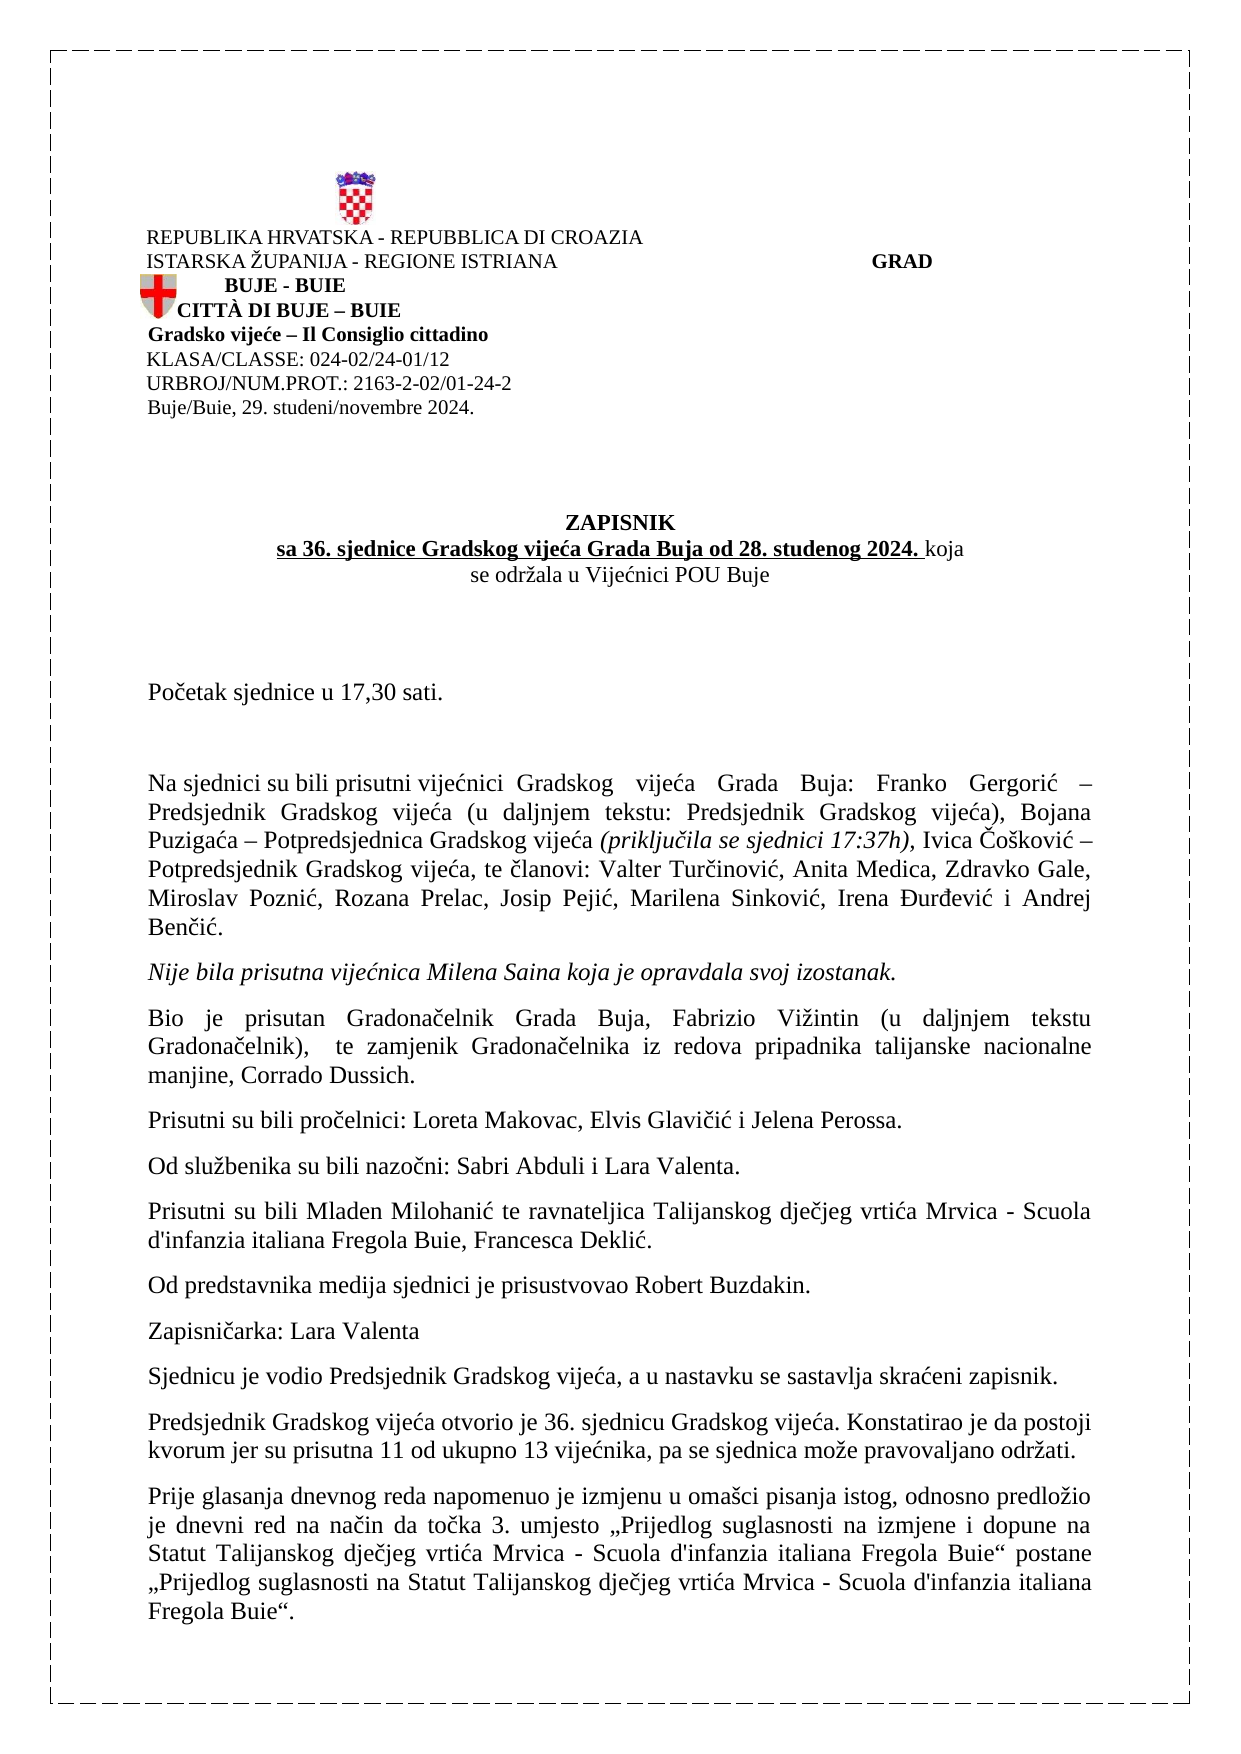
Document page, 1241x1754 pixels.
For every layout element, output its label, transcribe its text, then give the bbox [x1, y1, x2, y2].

text Gradsko vijeće – Il Consiglio cittadino [148, 322, 1093, 346]
text Od predstavnika medija sjednici je prisustvovao Robert Buzdakin. [148, 1271, 1093, 1299]
text Prisutni su bili pročelnici: Loreta Makovac, Elvis Glavičić i Jelena Perossa. [148, 1106, 1093, 1134]
text Bio je prisutan Gradonačelnik Grada Buja, Fabrizio Vižintin (u daljnjem tekstu Gradonačelnik), te zamjenik Gradonačelnika iz redova pripadnika talijanske nacionalne manjine, Corrado Dussich. [148, 1003, 1093, 1089]
text KLASA/CLASSE: 024-02/24-01/12 [146, 346, 953, 371]
text ISTARSKA ŽUPANIJA - REGIONE ISTRIANA GRAD BUJE - BUIE [146, 249, 953, 297]
text se održala u Vijećnici POU Buje [148, 562, 1093, 588]
text Zapisničarka: Lara Valenta [148, 1316, 1093, 1345]
text Nije bila prisutna vijećnica Milena Saina koja je opravdala svoj izostanak. [148, 957, 1093, 986]
text Početak sjednice u 17,30 sati. [148, 677, 1093, 706]
text CITTÀ DI BUJE – BUIE [148, 298, 1093, 322]
text Na sjednici su bili prisutni vijećnici Gradskog vijeća Grada Buja: Franko Gergorić – Predsjednik Gradskog vijeća (u daljnjem tekstu: Predsjednik Gradskog vijeća), Bojana Puzigaća – Potpredsjednica Gradskog vijeća (priključila se sjednici 17:37h), Ivica Čošković – Potpredsjednik Gradskog vijeća, te članovi: Valter Turčinović, Anita Medica, Zdravko Gale, Miroslav Poznić, Rozana Prelac, Josip Pejić, Marilena Sinković, Irena Đurđević i Andrej Benčić. [148, 768, 1093, 941]
text REPUBLIKA HRVATSKA - REPUBBLICA DI CROAZIA [146, 225, 1093, 249]
text Prisutni su bili Mladen Milohanić te ravnateljica Talijanskog dječjeg vrtića Mrvica - Scuola d'infanzia italiana Fregola Buie, Francesca Deklić. [148, 1196, 1093, 1254]
text Prije glasanja dnevnog reda napomenuo je izmjenu u omašci pisanja istog, odnosno predložio je dnevni red na način da točka 3. umjesto „Prijedlog suglasnosti na izmjene i dopune na Statut Talijanskog dječjeg vrtića Mrvica - Scuola d'infanzia italiana Fregola Buie“ postane „Prijedlog suglasnosti na Statut Talijanskog dječjeg vrtića Mrvica - Scuola d'infanzia italiana Fregola Buie“. [148, 1481, 1093, 1625]
text Od službenika su bili nazočni: Sabri Abduli i Lara Valenta. [148, 1151, 1093, 1180]
text Predsjednik Gradskog vijeća otvorio je 36. sjednicu Gradskog vijeća. Konstatirao je da postoji kvorum jer su prisutna 11 od ukupno 13 vijećnika, pa se sjednica može pravovaljano održati. [148, 1407, 1093, 1464]
text ZAPISNIK [148, 509, 1093, 535]
text URBROJ/NUM.PROT.: 2163-2-02/01-24-2 Buje/Buie, 29. studeni/novembre 2024. [146, 371, 953, 419]
text sa 36. sjednice Gradskog vijeća Grada Buja od 28. studenog 2024. koja [148, 535, 1093, 562]
text Sjednicu je vodio Predsjednik Gradskog vijeća, a u nastavku se sastavlja skraćeni zapisnik. [148, 1361, 1093, 1390]
